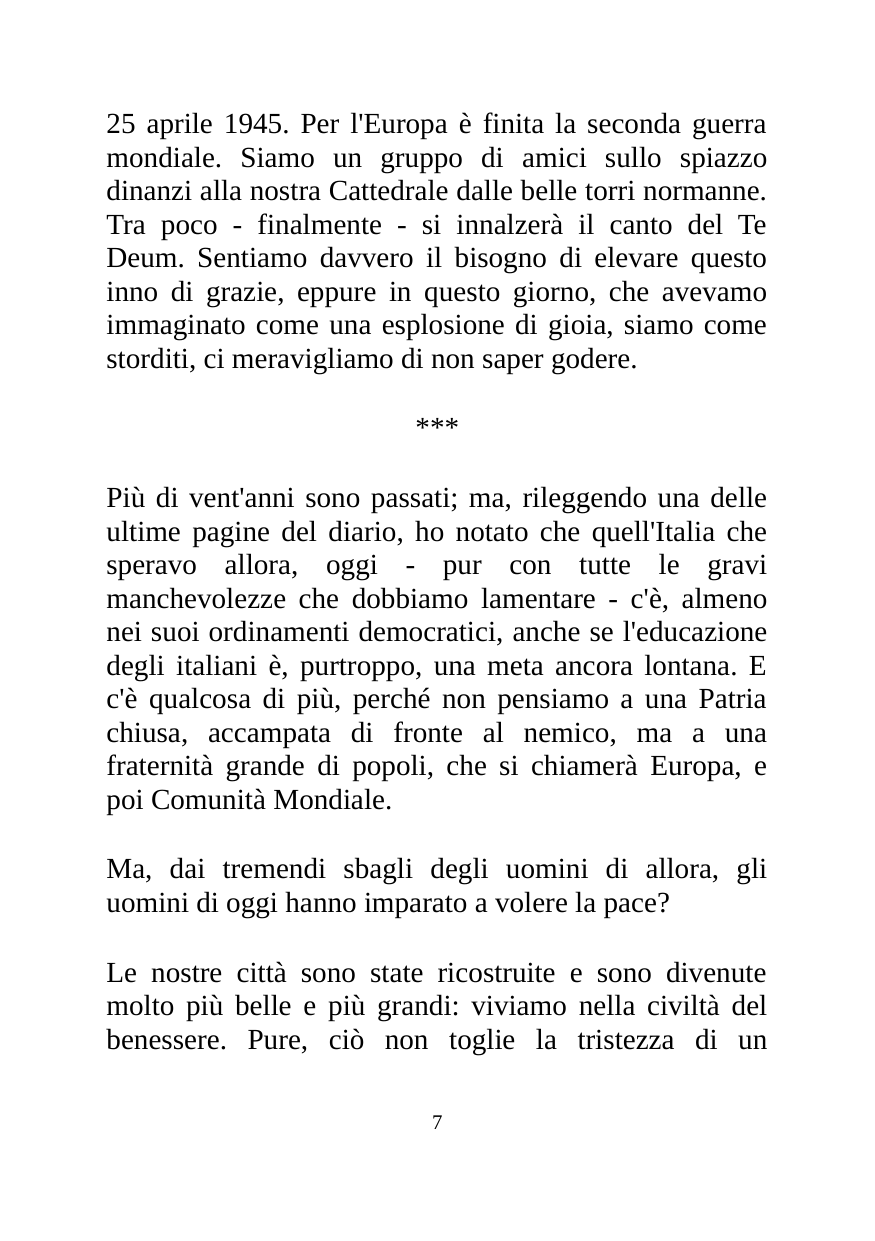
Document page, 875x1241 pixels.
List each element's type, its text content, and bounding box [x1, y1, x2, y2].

text Le nostre città sono state ricostruite e sono divenute molto più belle e più grandi: viviamo nella civiltà del benessere. Pure, ciò non toglie la tristezza di un [106, 955, 768, 1055]
text Ma, dai tremendi sbagli degli uomini di allora, gli uomini di oggi hanno imparato a volere la pace? [106, 852, 768, 919]
text *** [106, 411, 768, 444]
text 25 aprile 1945. Per l'Europa è finita la seconda guerra mondiale. Siamo un gruppo di amici sullo spiazzo dinanzi alla nostra Cattedrale dalle belle torri normanne. Tra poco - finalmente - si innalzerà il canto del Te Deum. Sentiamo davvero il bisogno di elevare questo inno di grazie, eppure in questo giorno, che avevamo immaginato come una esplosione di gioia, siamo come storditi, ci meravigliamo di non saper godere. [106, 106, 768, 374]
text Più di vent'anni sono passati; ma, rileggendo una delle ultime pagine del diario, ho notato che quell'Italia che speravo allora, oggi - pur con tutte le gravi manchevolezze che dobbiamo lamentare - c'è, almeno nei suoi ordinamenti democratici, anche se l'educazione degli italiani è, purtroppo, una meta ancora lontana. E c'è qualcosa di più, perché non pensiamo a una Patria chiusa, accampata di fronte al nemico, ma a una fraternità grande di popoli, che si chiamerà Europa, e poi Comunità Mondiale. [106, 480, 768, 816]
